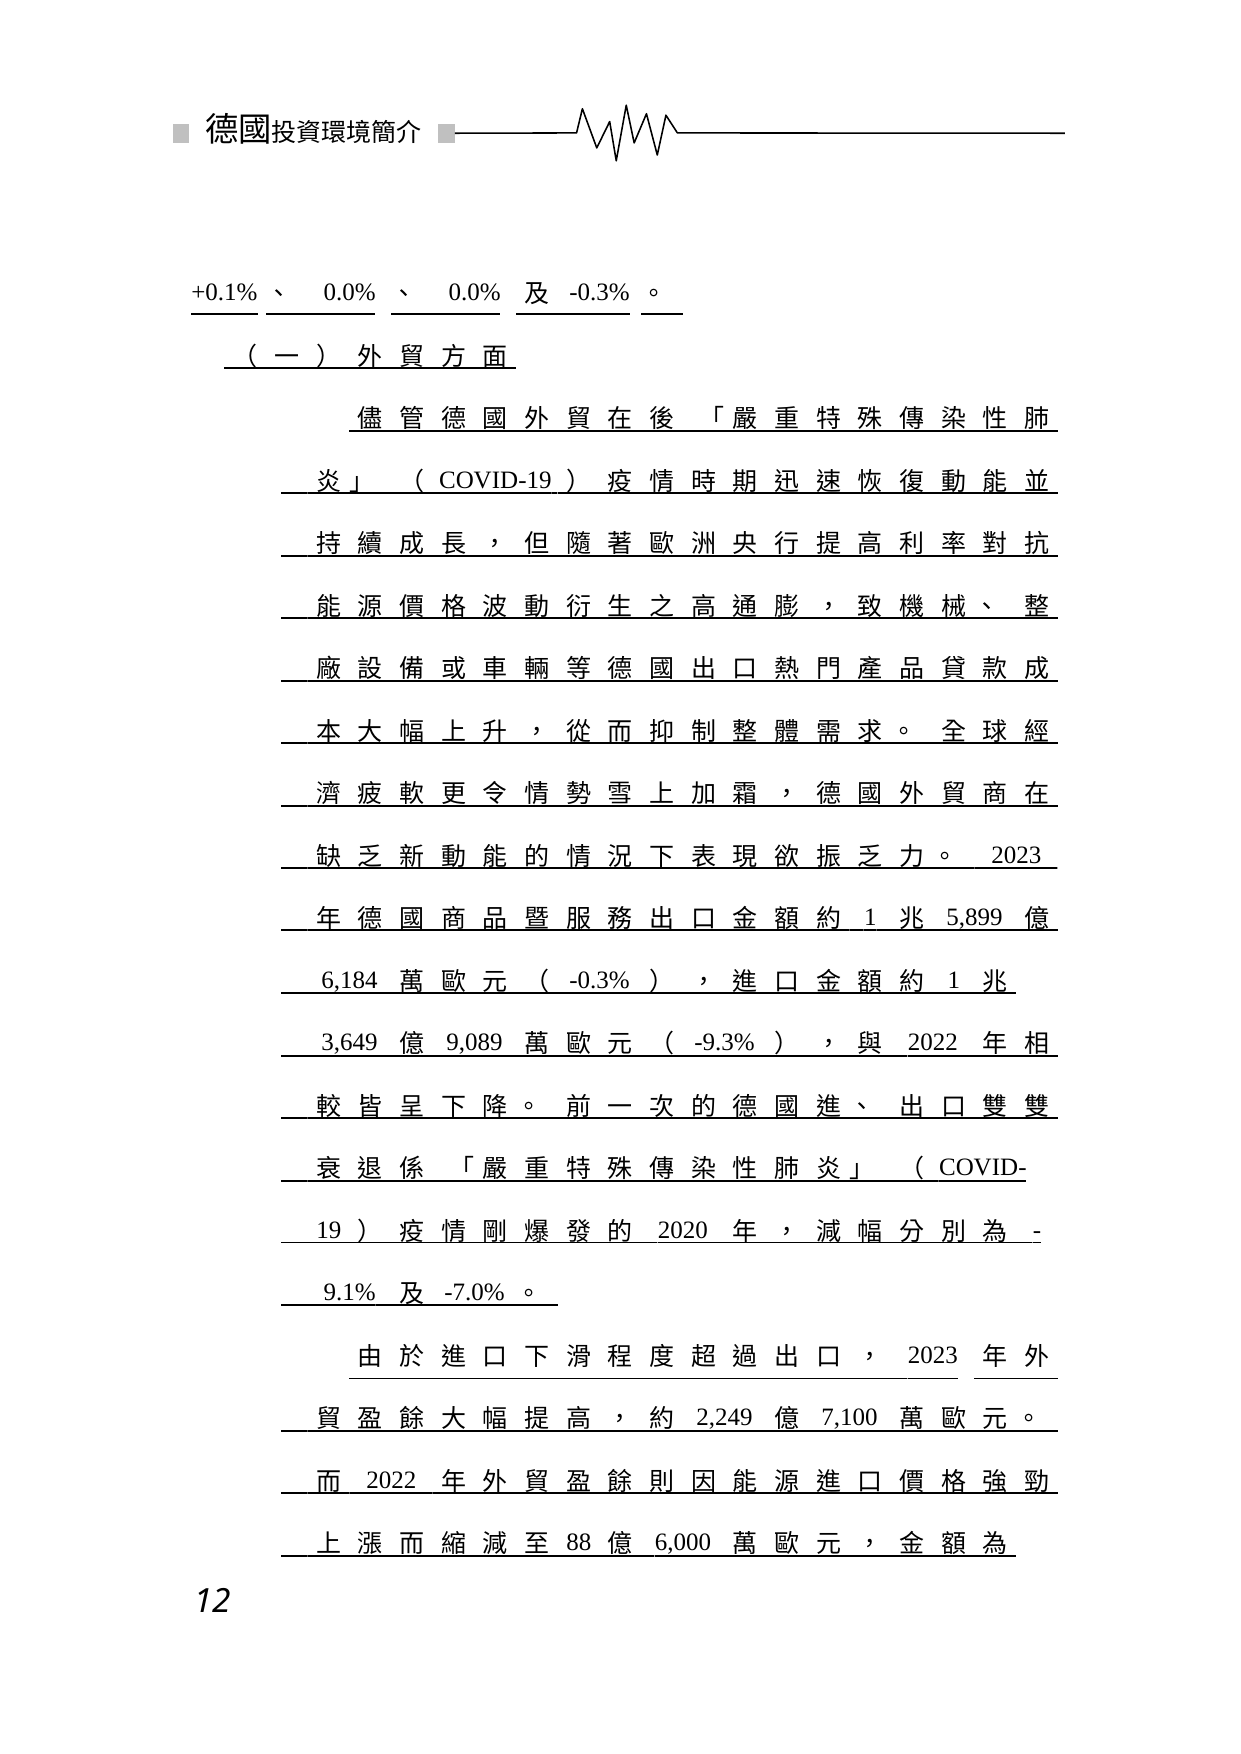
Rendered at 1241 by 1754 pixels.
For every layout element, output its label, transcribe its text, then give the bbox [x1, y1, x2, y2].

text （一）外貿方面 [207, 313, 1058, 375]
text 而2022年外貿盈餘則因能源進口價格強勁 [281, 1432, 1058, 1492]
text 由於進口下滑程度超過出口，2023年外貿盈餘大幅提高，約2,249億7,100萬歐元。 [281, 1313, 1058, 1430]
text 儘管德國外貿在後「嚴重特殊傳染性肺炎」（COVID-19）疫情時期迅速恢復動能並 [281, 375, 1058, 492]
text 持續成長，但隨著歐洲央行提高利率對抗 [281, 494, 1058, 555]
text +0.1%、0.0%、0.0%及-0.3%。 [183, 250, 1058, 313]
text 缺乏新動能的情況下表現欲振乏力。2023 [281, 807, 1058, 867]
text 濟疲軟更令情勢雪上加霜，德國外貿商在 [281, 744, 1058, 805]
text 上漲而縮減至88億6,000萬歐元，金額為 [281, 1494, 1058, 1563]
text 廠設備或車輛等德國出口熱門產品貸款成 [281, 619, 1058, 680]
text 本大幅上升，從而抑制整體需求。全球經 [281, 682, 1058, 742]
text 年德國商品暨服務出口金額約1兆5,899億 [281, 869, 1058, 929]
text 衰退係「嚴重特殊傳染性肺炎」（COVID-19）疫情剛爆發的2020年，減幅分別為-9.1%及-7.0%。 [281, 1119, 1058, 1313]
text 能源價格波動衍生之高通膨，致機械、整 [281, 557, 1058, 617]
text 較皆呈下降。前一次的德國進、出口雙雙 [281, 1057, 1058, 1117]
text 6,184萬歐元（-0.3%），進口金額約1兆3,649億9,089萬歐元（-9.3%），與2022年相 [281, 931, 1058, 1055]
